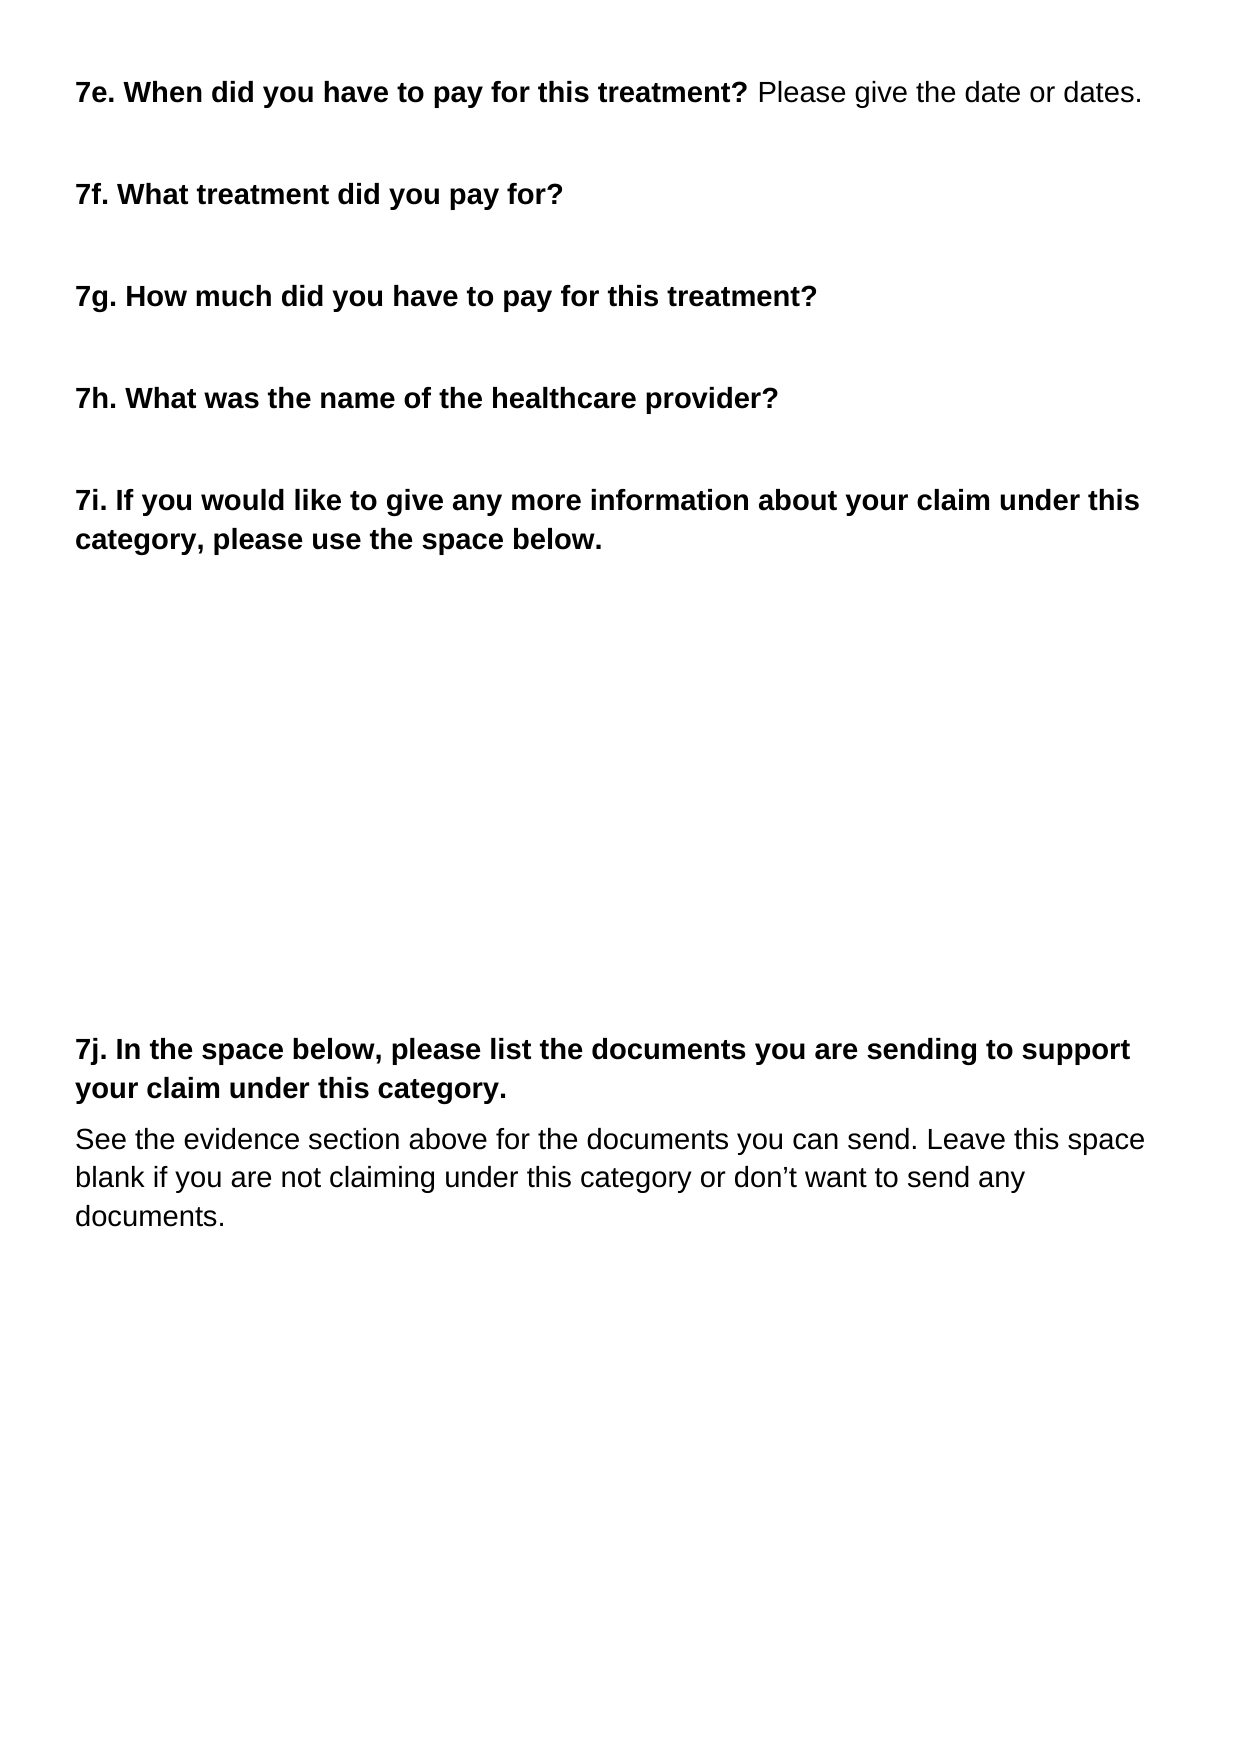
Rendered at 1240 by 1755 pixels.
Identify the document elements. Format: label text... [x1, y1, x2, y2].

subtitle 7g. How much did you have to pay for this treatment? [75, 279, 1164, 313]
subtitle 7e. When did you have to pay for this treatment? Please give the date or dates. [75, 75, 1164, 108]
subtitle 7f. What treatment did you pay for? [75, 177, 1164, 211]
subtitle 7j. In the space below, please list the documents you are sending to support your claim under this category. [75, 1032, 1164, 1104]
subtitle 7h. What was the name of the healthcare provider? [75, 381, 1164, 415]
text See the evidence section above for the documents you can send. Leave this space blank if you are not claiming under this category or don’t want to send any documents. [75, 1122, 1164, 1232]
subtitle 7i. If you would like to give any more information about your claim under this category, please use the space below. [75, 483, 1164, 555]
